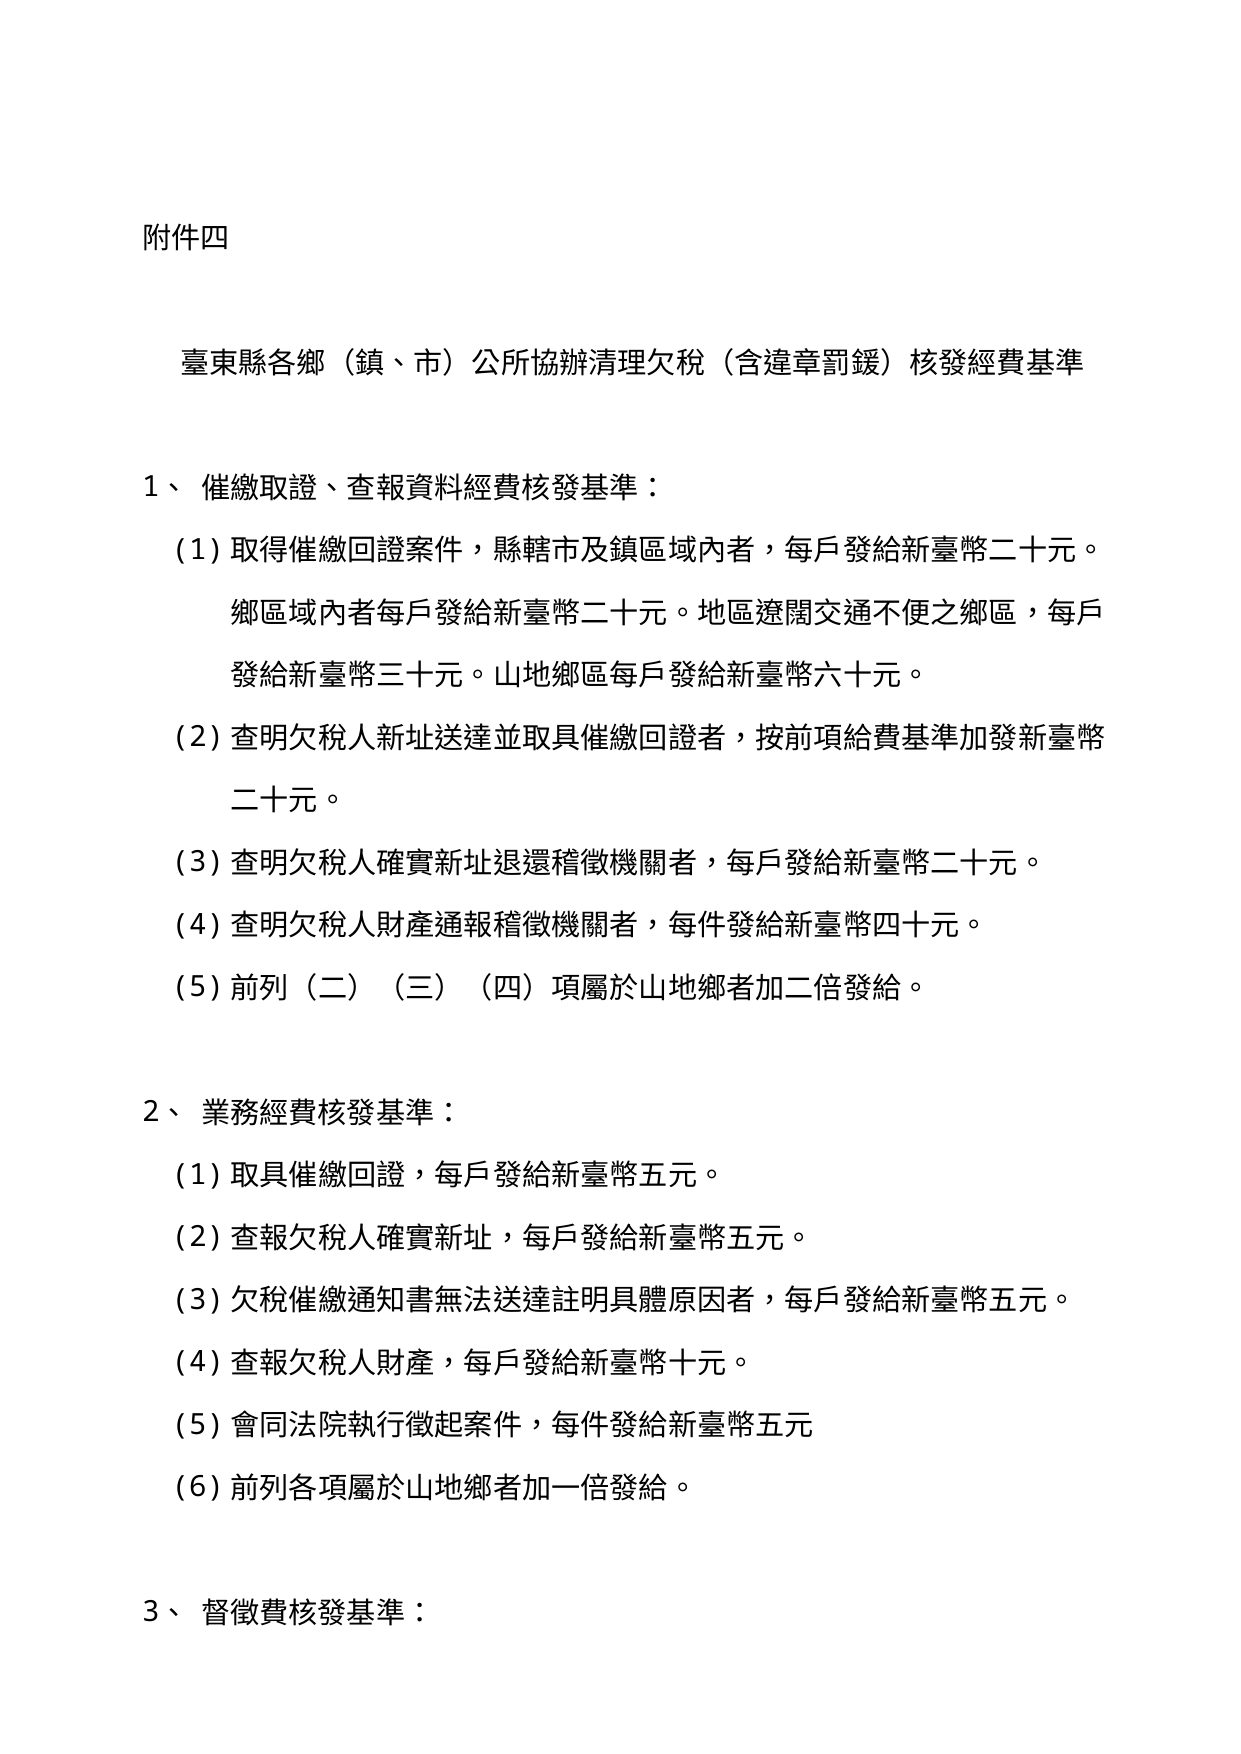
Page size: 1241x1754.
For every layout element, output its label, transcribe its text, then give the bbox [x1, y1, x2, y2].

list 查報欠稅人確實新址，每戶發給新臺幣五元。 [171, 1194, 1122, 1256]
text 臺東縣各鄉（鎮、市）公所協辦清理欠稅（含違章罰鍰）核發經費基準 [142, 319, 1122, 381]
list 查明欠稅人財產通報稽徵機關者，每件發給新臺幣四十元。 [171, 881, 1122, 944]
list 會同法院執行徵起案件，每件發給新臺幣五元 [171, 1381, 1122, 1444]
list 查報欠稅人財產，每戶發給新臺幣十元。 [171, 1319, 1122, 1381]
list 前列各項屬於山地鄉者加一倍發給。 [171, 1444, 1122, 1506]
list 欠稅催繳通知書無法送達註明具體原因者，每戶發給新臺幣五元。 [171, 1256, 1122, 1319]
list 查明欠稅人新址送達並取具催繳回證者，按前項給費基準加發新臺幣二十元。 [171, 694, 1122, 819]
list 前列（二）（三）（四）項屬於山地鄉者加二倍發給。 [171, 944, 1122, 1006]
list 查明欠稅人確實新址退還稽徵機關者，每戶發給新臺幣二十元。 [171, 819, 1122, 881]
text 附件四 [142, 194, 1122, 256]
list 取具催繳回證，每戶發給新臺幣五元。 [171, 1131, 1122, 1194]
list 督徵費核發基準： [142, 1569, 1122, 1631]
list 業務經費核發基準： [142, 1069, 1122, 1131]
list 取得催繳回證案件，縣轄市及鎮區域內者，每戶發給新臺幣二十元。鄉區域內者每戶發給新臺幣二十元。地區遼闊交通不便之鄉區，每戶發給新臺幣三十元。山地鄉區每戶發給新臺幣六十元。 [171, 506, 1122, 694]
list 催繳取證、查報資料經費核發基準： [142, 444, 1122, 506]
